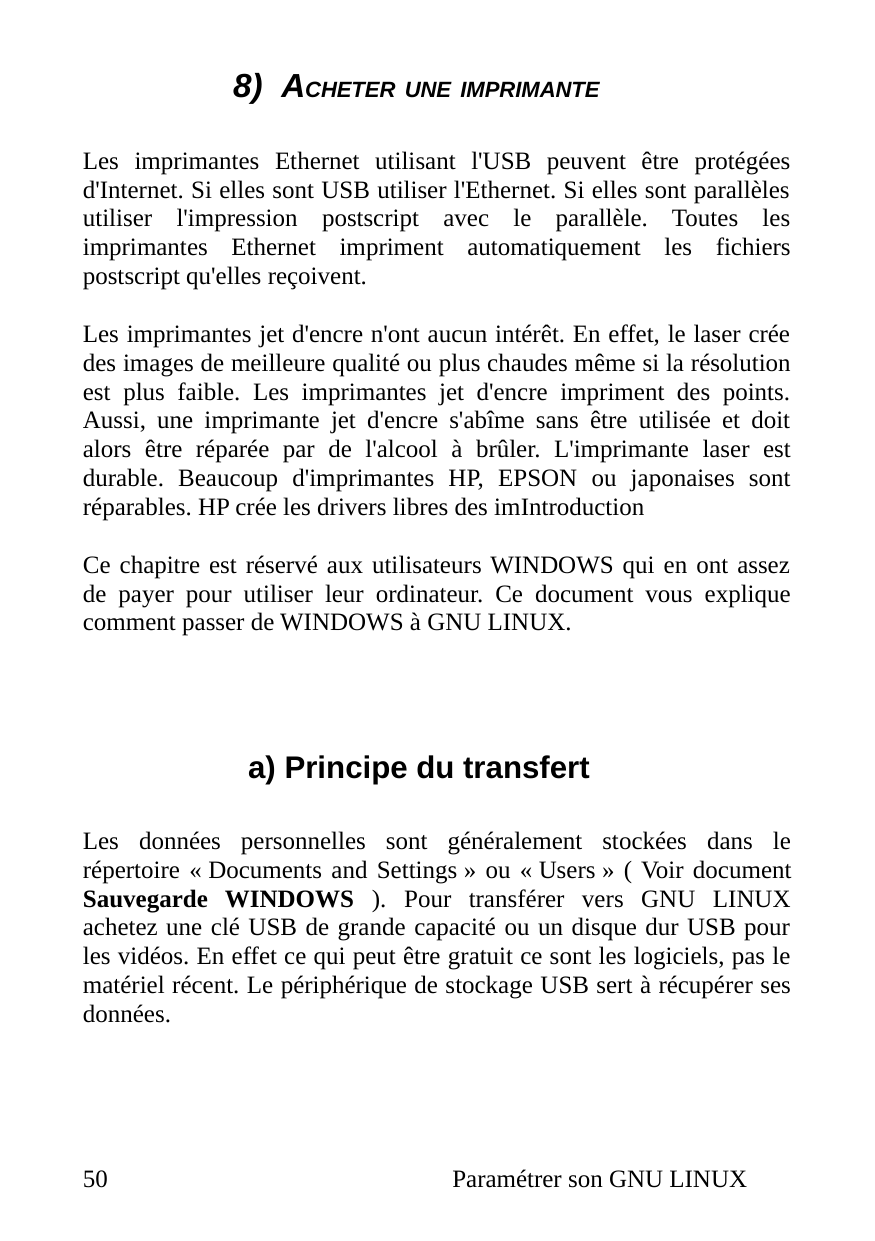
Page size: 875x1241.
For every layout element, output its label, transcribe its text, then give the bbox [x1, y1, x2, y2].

text Ce chapitre est réservé aux utilisateurs WINDOWS qui en ont assez de payer pour utiliser leur ordinateur. Ce document vous explique comment passer de WINDOWS à GNU LINUX. [83, 550, 791, 636]
text Les imprimantes jet d'encre n'ont aucun intérêt. En effet, le laser crée des images de meilleure qualité ou plus chaudes même si la résolution est plus faible. Les imprimantes jet d'encre impriment des points. Aussi, une imprimante jet d'encre s'abîme sans être utilisée et doit alors être réparée par de l'alcool à brûler. L'imprimante laser est durable. Beaucoup d'imprimantes HP, EPSON ou japonaises sont réparables. HP crée les drivers libres des imIntroduction [83, 319, 791, 521]
subtitle Principe du transfert [83, 749, 791, 785]
text Les données personnelles sont généralement stockées dans le répertoire « Documents and Settings » ou « Users » ( Voir document Sauvegarde WINDOWS ). Pour transférer vers GNU LINUX achetez une clé USB de grande capacité ou un disque dur USB pour les vidéos. En effet ce qui peut être gratuit ce sont les logiciels, pas le matériel récent. Le périphérique de stockage USB sert à récupérer ses données. [83, 826, 791, 1027]
subtitle Acheter une imprimante [83, 66, 791, 105]
text Les imprimantes Ethernet utilisant l'USB peuvent être protégées d'Internet. Si elles sont USB utiliser l'Ethernet. Si elles sont parallèles utiliser l'impression postscript avec le parallèle. Toutes les imprimantes Ethernet impriment automatiquement les fichiers postscript qu'elles reçoivent. [83, 146, 791, 290]
